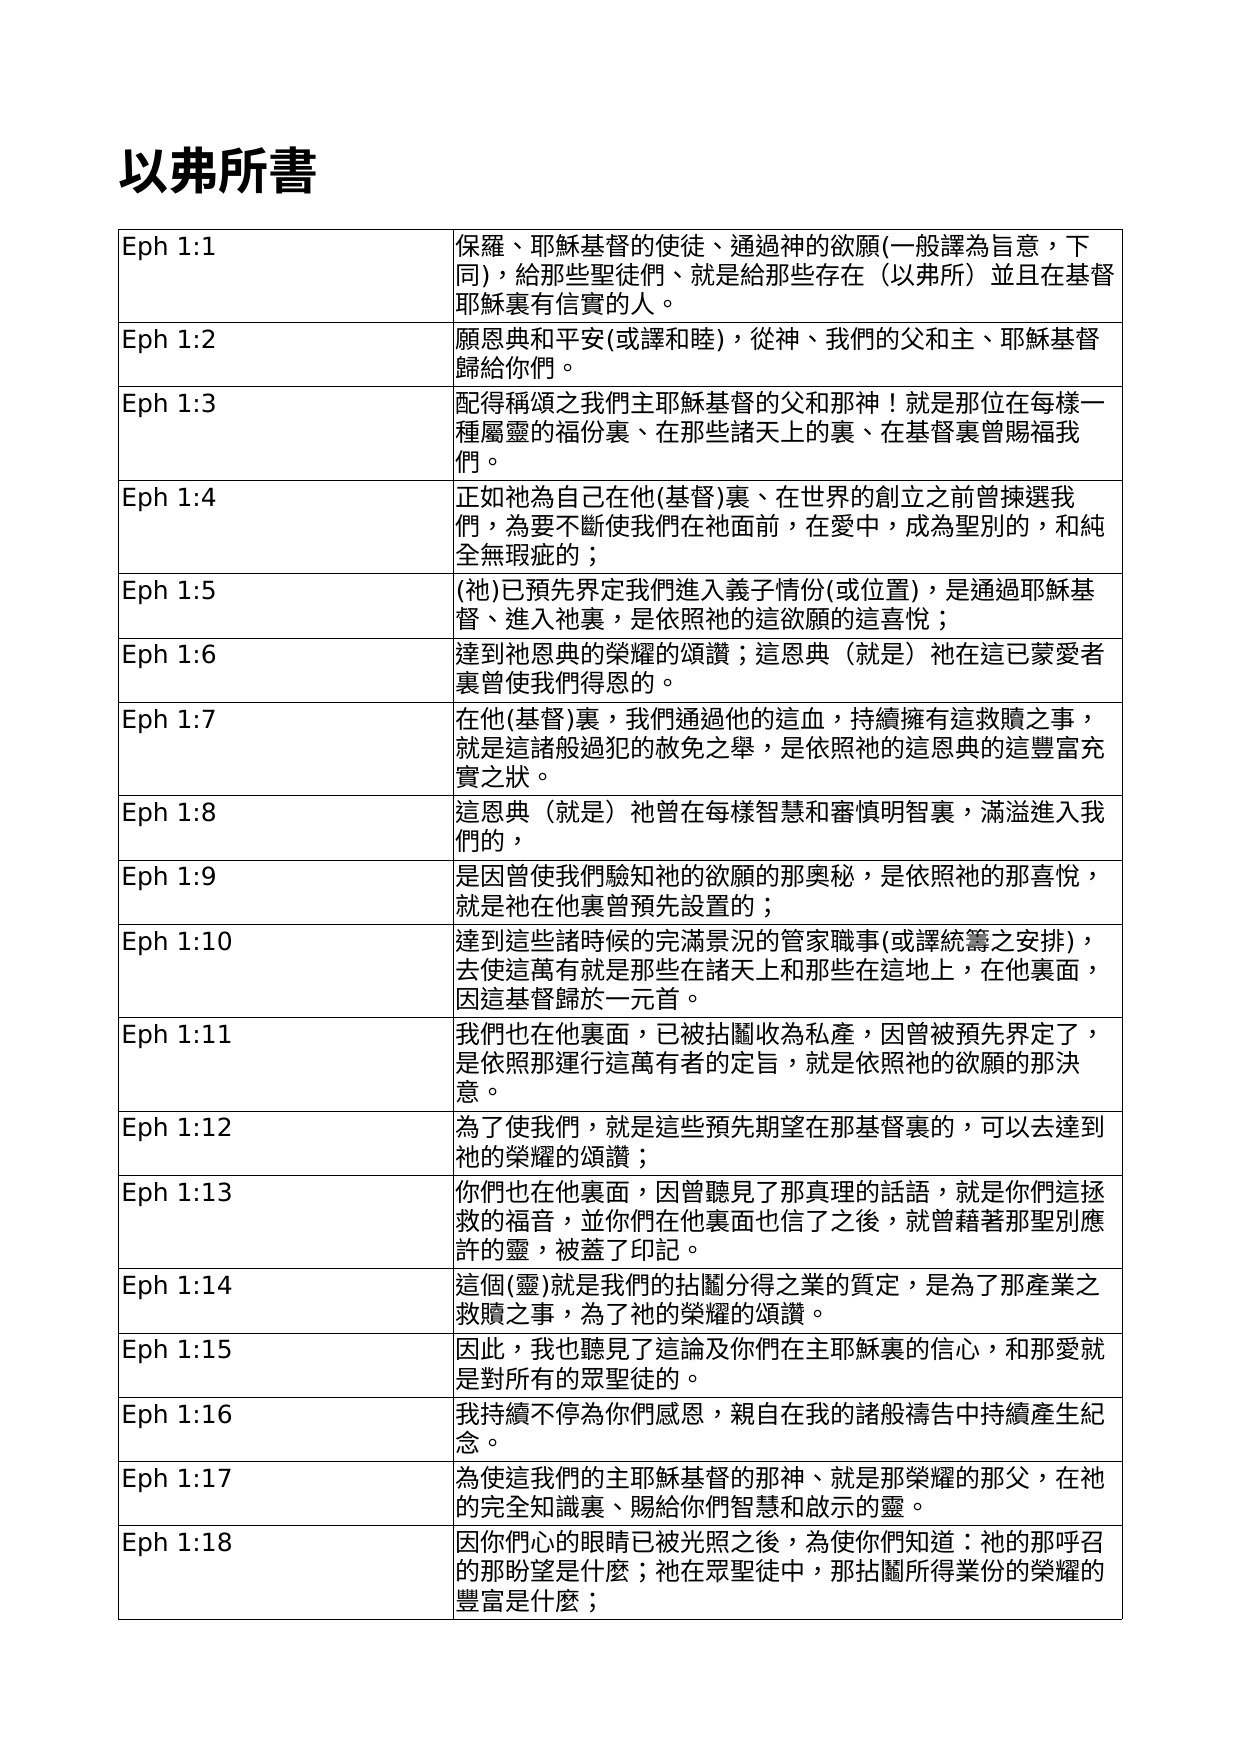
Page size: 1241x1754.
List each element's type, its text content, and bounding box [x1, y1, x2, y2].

table_cell Eph 1:17 [119, 1462, 453, 1525]
table_header 保羅、耶穌基督的使徒、通過神的欲願(一般譯為旨意，下同)，給那些聖徒們、就是給那些存在（以弗所）並且在基督耶穌裏有信實的人。 [454, 230, 1122, 322]
table_cell Eph 1:2 [119, 323, 453, 386]
table_cell 因你們心的眼睛已被光照之後，為使你們知道：祂的那呼召的那盼望是什麼；祂在眾聖徒中，那拈鬮所得業份的榮耀的豐富是什麼； [454, 1526, 1122, 1619]
table_cell Eph 1:12 [119, 1112, 453, 1175]
table_cell Eph 1:11 [119, 1018, 453, 1111]
table_cell Eph 1:4 [119, 481, 453, 573]
table_cell 達到這些諸時候的完滿景況的管家職事(或譯統籌之安排)，去使這萬有就是那些在諸天上和那些在這地上，在他裏面，因這基督歸於一元首。 [454, 925, 1122, 1017]
table_cell 配得稱頌之我們主耶穌基督的父和那神！就是那位在每樣一種屬靈的福份裏、在那些諸天上的裏、在基督裏曾賜福我們。 [454, 387, 1122, 480]
table_cell Eph 1:14 [119, 1269, 453, 1333]
table_cell 是因曾使我們驗知祂的欲願的那奧秘，是依照祂的那喜悅，就是祂在他裏曾預先設置的； [454, 861, 1122, 924]
table_cell 為使這我們的主耶穌基督的那神、就是那榮耀的那父，在祂的完全知識裏、賜給你們智慧和啟示的靈。 [454, 1462, 1122, 1525]
table_header Eph 1:1 [119, 230, 453, 322]
table_cell Eph 1:7 [119, 703, 453, 795]
table_cell 這恩典（就是）祂曾在每樣智慧和審慎明智裏，滿溢進入我們的， [454, 796, 1122, 859]
table_cell 為了使我們，就是這些預先期望在那基督裏的，可以去達到祂的榮耀的頌讚； [454, 1112, 1122, 1175]
table_cell 你們也在他裏面，因曾聽見了那真理的話語，就是你們這拯救的福音，並你們在他裏面也信了之後，就曾藉著那聖別應許的靈，被蓋了印記。 [454, 1176, 1122, 1268]
table_cell Eph 1:16 [119, 1398, 453, 1461]
table_cell (祂)已預先界定我們進入義子情份(或位置)，是通過耶穌基督、進入祂裏，是依照祂的這欲願的這喜悅； [454, 574, 1122, 637]
table_cell 在他(基督)裏，我們通過他的這血，持續擁有這救贖之事，就是這諸般過犯的赦免之舉，是依照祂的這恩典的這豐富充實之狀。 [454, 703, 1122, 795]
table_cell 達到祂恩典的榮耀的頌讚；這恩典（就是）祂在這已蒙愛者裏曾使我們得恩的。 [454, 639, 1122, 702]
table_cell Eph 1:13 [119, 1176, 453, 1268]
table_cell Eph 1:6 [119, 639, 453, 702]
table_cell 願恩典和平安(或譯和睦)，從神、我們的父和主、耶穌基督歸給你們。 [454, 323, 1122, 386]
table_cell 我們也在他裏面，已被拈鬮收為私產，因曾被預先界定了，是依照那運行這萬有者的定旨，就是依照祂的欲願的那決意。 [454, 1018, 1122, 1111]
table_cell Eph 1:18 [119, 1526, 453, 1619]
table_cell 我持續不停為你們感恩，親自在我的諸般禱告中持續產生紀念。 [454, 1398, 1122, 1461]
table_cell 正如祂為自己在他(基督)裏、在世界的創立之前曾揀選我們，為要不斷使我們在祂面前，在愛中，成為聖別的，和純全無瑕疵的； [454, 481, 1122, 573]
table_cell Eph 1:3 [119, 387, 453, 480]
table_cell Eph 1:5 [119, 574, 453, 637]
table_cell 因此，我也聽見了這論及你們在主耶穌裏的信心，和那愛就是對所有的眾聖徒的。 [454, 1334, 1122, 1397]
table_cell Eph 1:9 [119, 861, 453, 924]
table_cell Eph 1:10 [119, 925, 453, 1017]
table_cell Eph 1:8 [119, 796, 453, 859]
table_cell Eph 1:15 [119, 1334, 453, 1397]
table_cell 這個(靈)就是我們的拈鬮分得之業的質定，是為了那產業之救贖之事，為了祂的榮耀的頌讚。 [454, 1269, 1122, 1333]
subtitle 以弗所書 [118, 143, 1122, 201]
